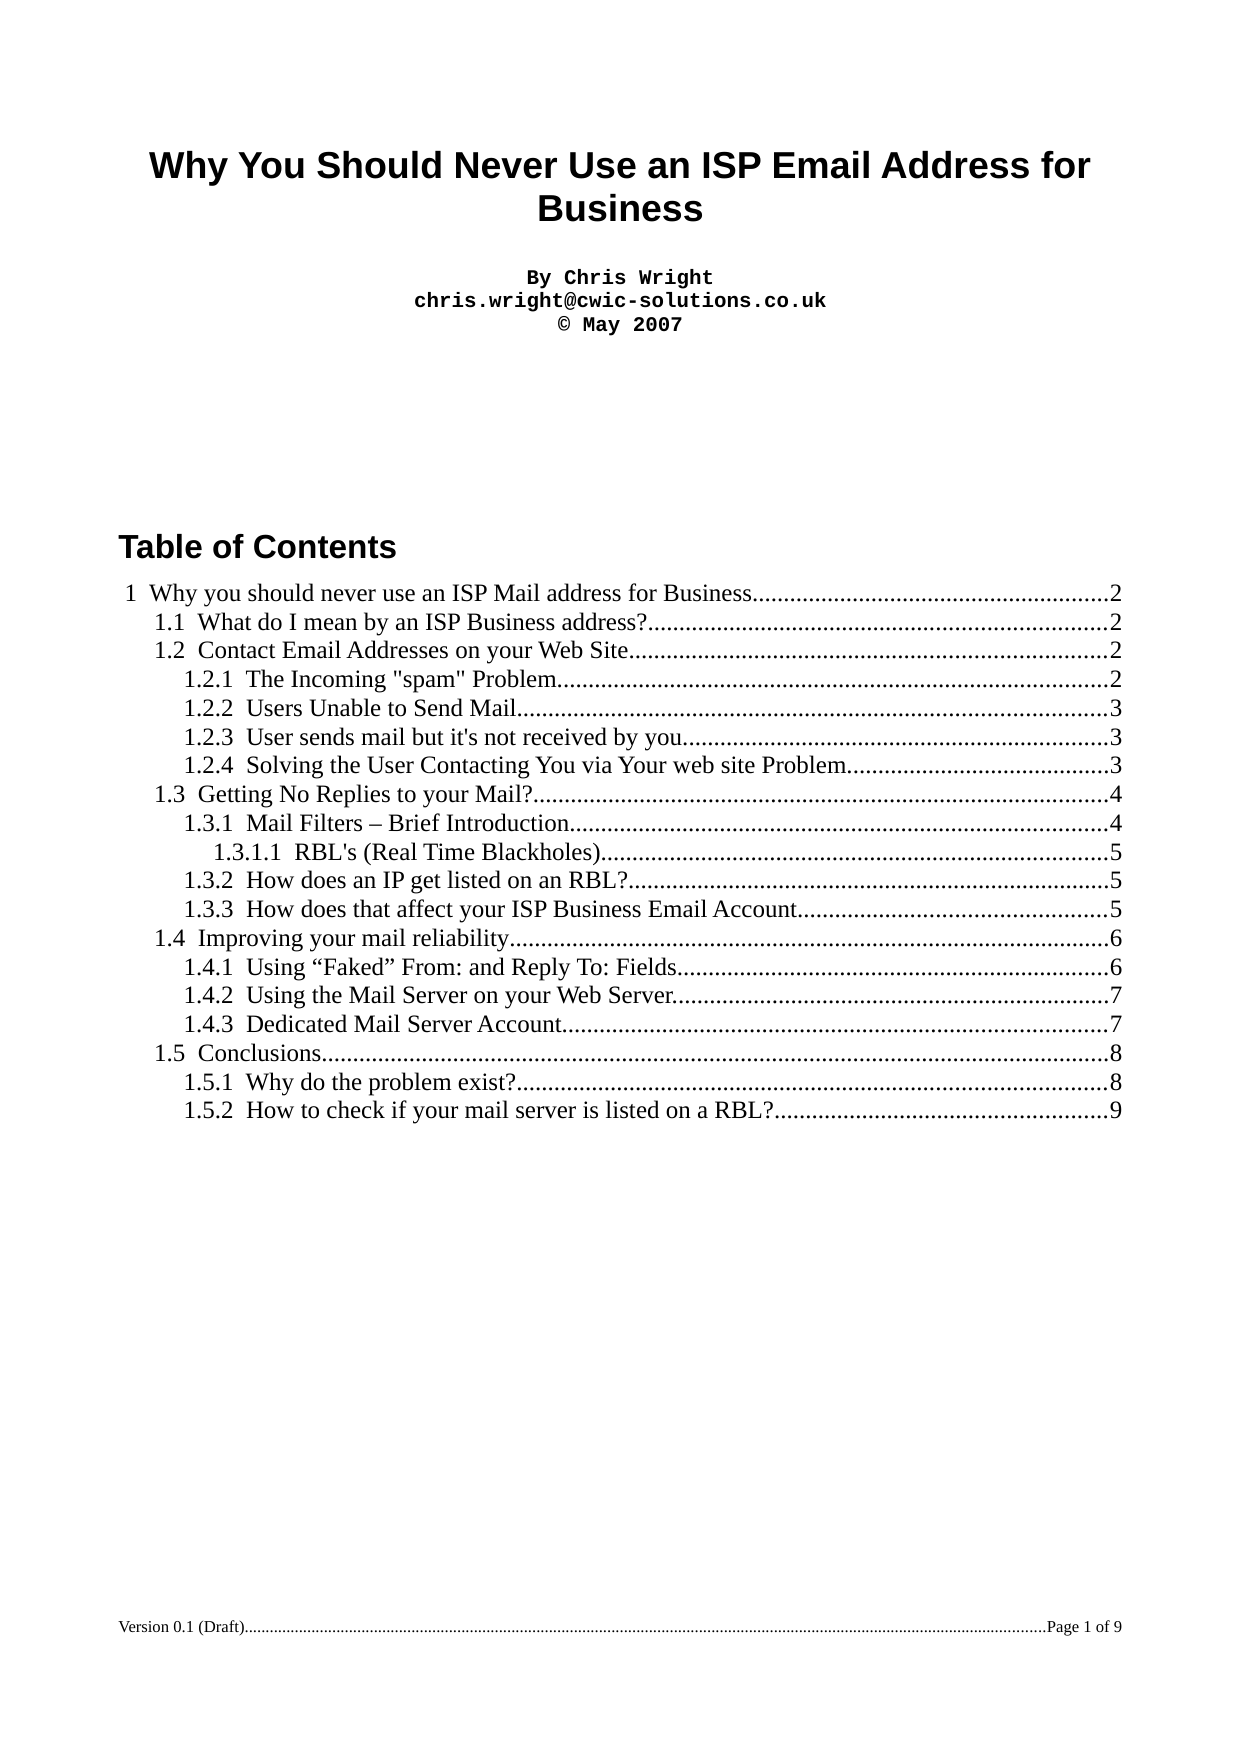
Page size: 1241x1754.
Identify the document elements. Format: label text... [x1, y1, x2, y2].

text 1.5.2 How to check if your mail server is listed on a RBL? 9 [177, 1095, 1122, 1124]
text 1.3.2 How does an IP get listed on an RBL? 5 [177, 865, 1122, 894]
text 1.5.1 Why do the problem exist? 8 [177, 1067, 1122, 1095]
text 1.2.1 The Incoming "spam" Problem. 2 [177, 664, 1122, 693]
text 1.1 What do I mean by an ISP Business address? 2 [148, 607, 1122, 635]
text 1 Why you should never use an ISP Mail address for Business 2 [118, 578, 1122, 607]
text 1.2 Contact Email Addresses on your Web Site. 2 [148, 635, 1122, 664]
text 1.3.3 How does that affect your ISP Business Email Account 5 [177, 894, 1122, 923]
text 1.5 Conclusions 8 [148, 1038, 1122, 1067]
text 1.2.3 User sends mail but it's not received by you. 3 [177, 722, 1122, 750]
text 1.3.1.1 RBL's (Real Time Blackholes) 5 [207, 837, 1122, 865]
text 1.3.1 Mail Filters – Brief Introduction 4 [177, 808, 1122, 837]
text 1.4.2 Using the Mail Server on your Web Server. 7 [177, 980, 1122, 1009]
text 1.3 Getting No Replies to your Mail? 4 [148, 779, 1122, 808]
text 1.4.1 Using “Faked” From: and Reply To: Fields 6 [177, 952, 1122, 980]
title Why You Should Never Use an ISP Email Address for Business [118, 143, 1122, 229]
text 1.2.4 Solving the User Contacting You via Your web site Problem. 3 [177, 750, 1122, 779]
title By Chris Wright chris.wright@cwic-solutions.co.uk © May 2007 [118, 267, 1122, 338]
text 1.4 Improving your mail reliability 6 [148, 923, 1122, 952]
text 1.2.2 Users Unable to Send Mail 3 [177, 693, 1122, 722]
text 1.4.3 Dedicated Mail Server Account 7 [177, 1009, 1122, 1038]
subtitle Table of Contents [118, 527, 1122, 565]
